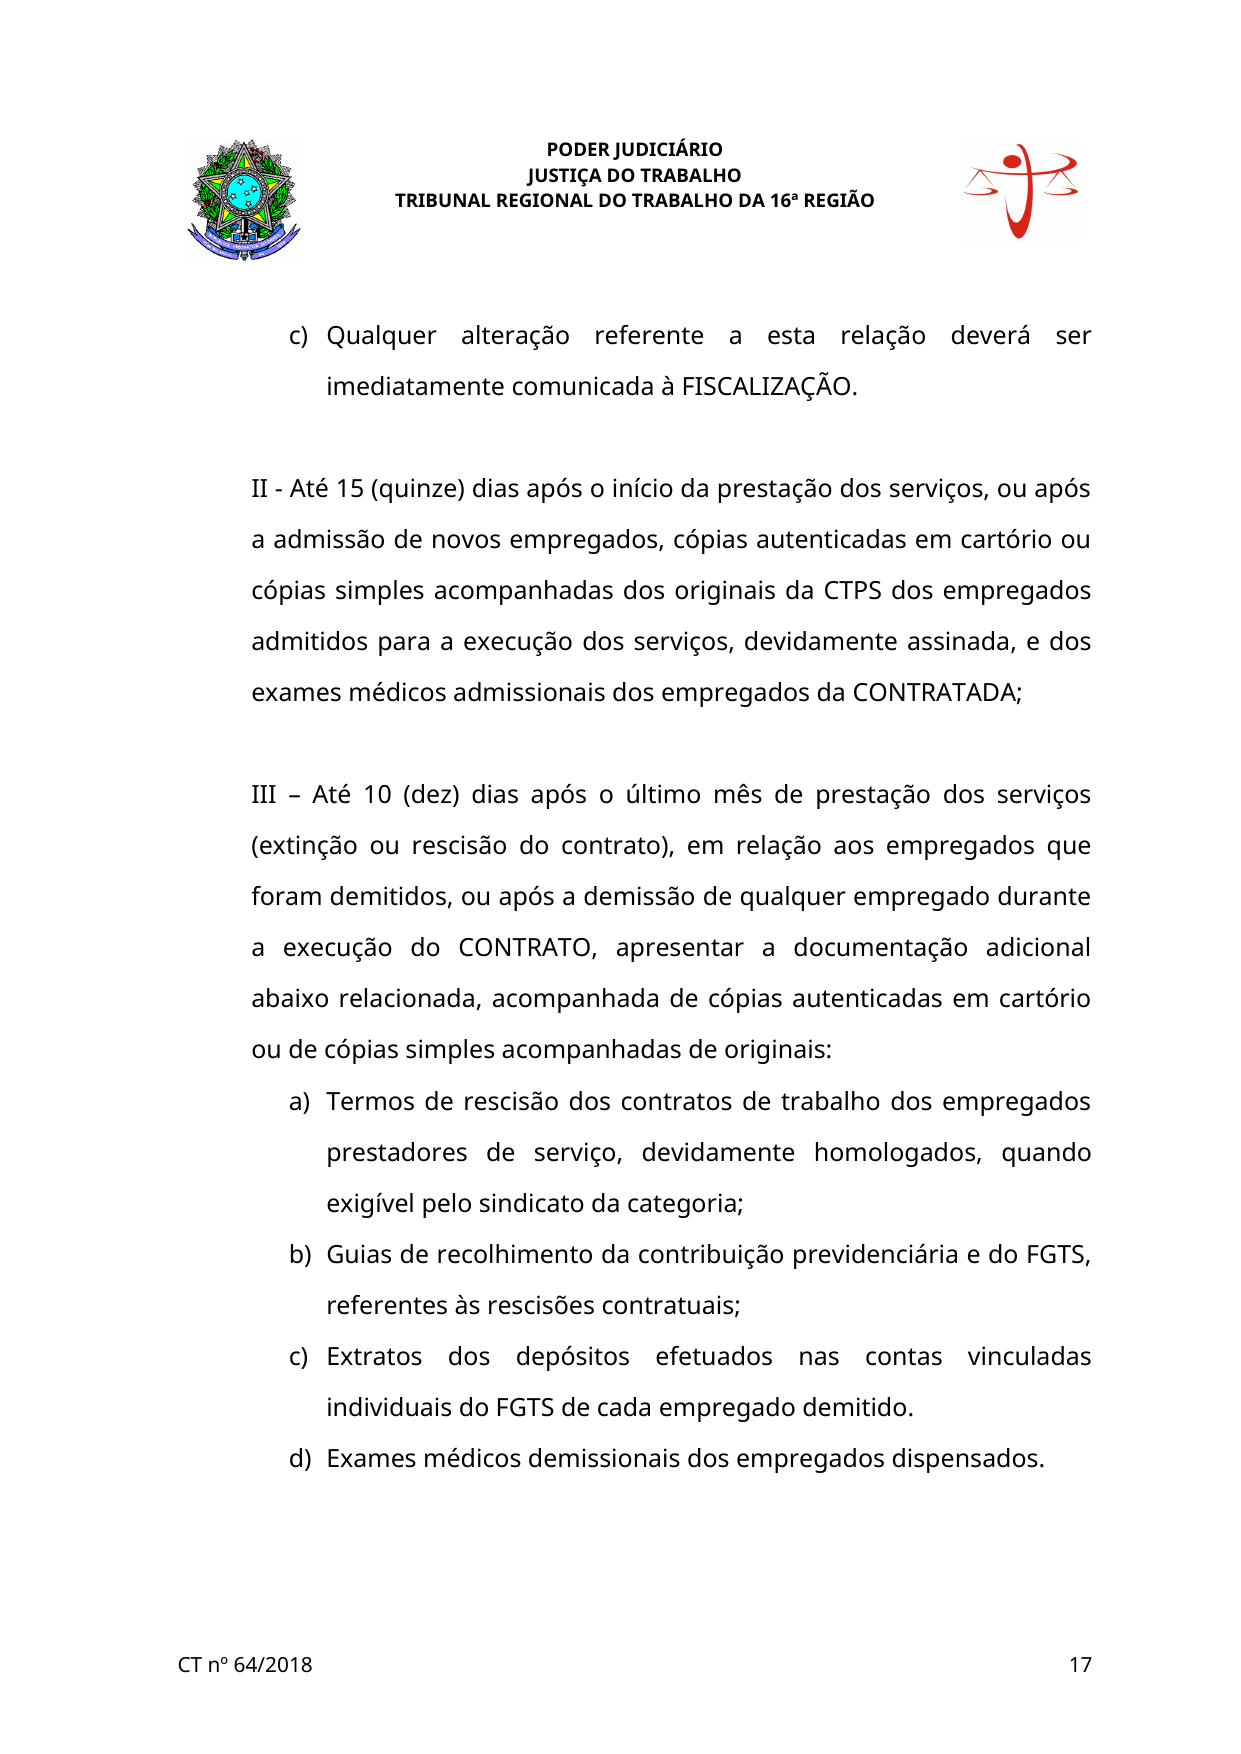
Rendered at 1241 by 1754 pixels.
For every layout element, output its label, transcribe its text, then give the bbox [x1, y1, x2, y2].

list Qualquer alteração referente a esta relação deverá ser imediatamente comunicada à FISCALIZAÇÃO. [288, 317, 1092, 403]
list Exames médicos demissionais dos empregados dispensados. [288, 1440, 1092, 1474]
list Extratos dos depósitos efetuados nas contas vinculadas individuais do FGTS de cada empregado demitido. [288, 1338, 1092, 1423]
list Termos de rescisão dos contratos de trabalho dos empregados prestadores de serviço, devidamente homologados, quando exigível pelo sindicato da categoria; [288, 1083, 1092, 1219]
list Guias de recolhimento da contribuição previdenciária e do FGTS, referentes às rescisões contratuais; [288, 1236, 1092, 1321]
text III – Até 10 (dez) dias após o último mês de prestação dos serviços (extinção ou rescisão do contrato), em relação aos empregados que foram demitidos, ou após a demissão de qualquer empregado durante a execução do CONTRATO, apresentar a documentação adicional abaixo relacionada, acompanhada de cópias autenticadas em cartório ou de cópias simples acompanhadas de originais: [251, 777, 1092, 1066]
text II - Até 15 (quinze) dias após o início da prestação dos serviços, ou após a admissão de novos empregados, cópias autenticadas em cartório ou cópias simples acompanhadas dos originais da CTPS dos empregados admitidos para a execução dos serviços, devidamente assinada, e dos exames médicos admissionais dos empregados da CONTRATADA; [251, 471, 1092, 709]
